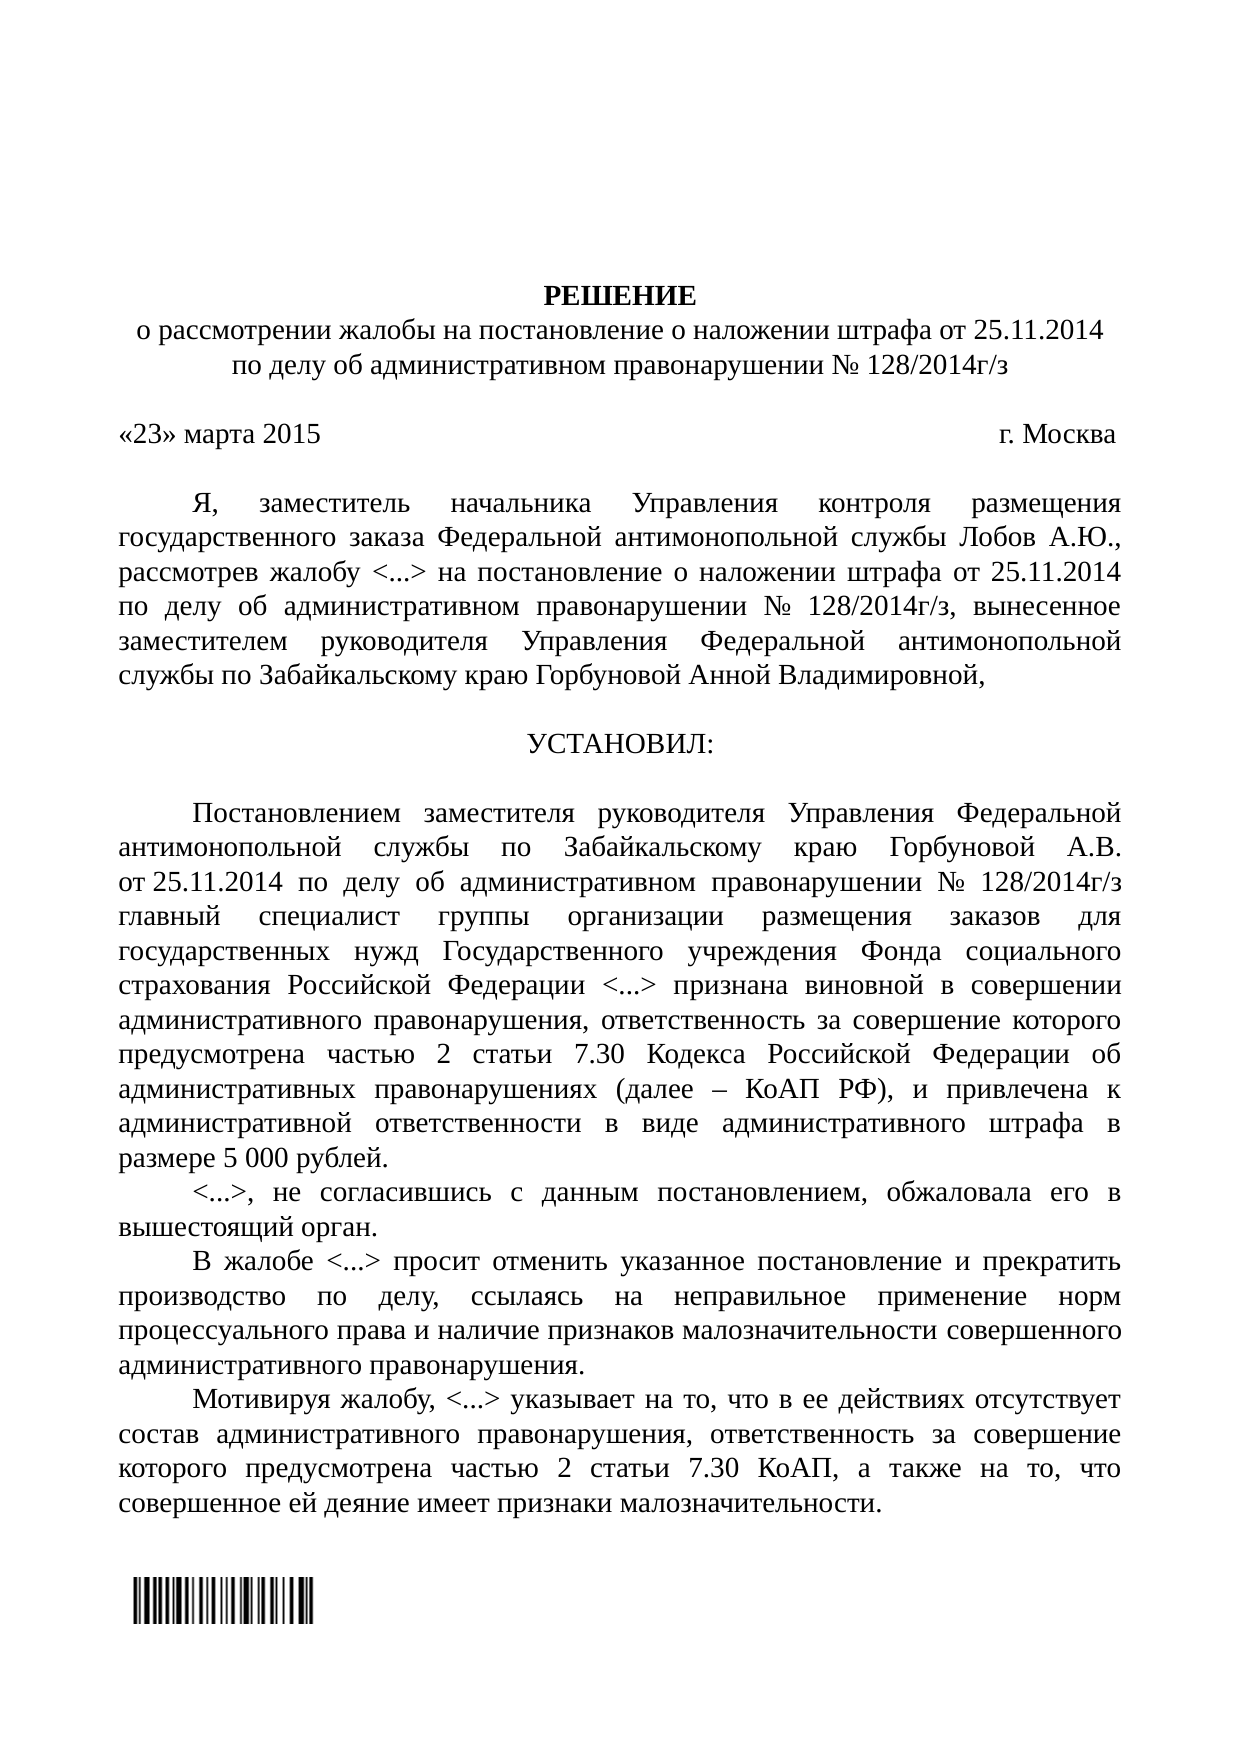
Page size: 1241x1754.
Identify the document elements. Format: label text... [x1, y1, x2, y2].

picture [118, 1577, 331, 1624]
text РЕШЕНИЕ [118, 278, 1122, 311]
text Я, заместитель начальника Управления контроля размещения государственного заказа Федеральной антимонопольной службы Лобов А.Ю., рассмотрев жалобу <...> на постановление о наложении штрафа от 25.11.2014 по делу об административном правонарушении № 128/2014г/з, вынесенное заместителем руководителя Управления Федеральной антимонопольной службы по Забайкальскому краю Горбуновой Анной Владимировной, [118, 485, 1122, 691]
text <...>, не согласившись с данным постановлением, обжаловала его в вышестоящий орган. [118, 1174, 1122, 1242]
text о рассмотрении жалобы на постановление о наложении штрафа от 25.11.2014 по делу об административном правонарушении № 128/2014г/з [118, 312, 1122, 380]
text «23» марта 2015 г. Москва [118, 416, 1122, 449]
text В жалобе <...> просит отменить указанное постановление и прекратить производство по делу, ссылаясь на неправильное применение норм процессуального права и наличие признаков малозначительности совершенного административного правонарушения. [118, 1243, 1122, 1380]
text УСТАНОВИЛ: [118, 726, 1122, 760]
text Мотивируя жалобу, <...> указывает на то, что в ее действиях отсутствует состав административного правонарушения, ответственность за совершение которого предусмотрена частью 2 статьи 7.30 КоАП, а также на то, что совершенное ей деяние имеет признаки малозначительности. [118, 1381, 1122, 1518]
text Постановлением заместителя руководителя Управления Федеральной антимонопольной службы по Забайкальскому краю Горбуновой А.В. от 25.11.2014 по делу об административном правонарушении № 128/2014г/з главный специалист группы организации размещения заказов для государственных нужд Государственного учреждения Фонда социального страхования Российской Федерации <...> признана виновной в совершении административного правонарушения, ответственность за совершение которого предусмотрена частью 2 статьи 7.30 Кодекса Российской Федерации об административных правонарушениях (далее – КоАП РФ), и привлечена к административной ответственности в виде административного штрафа в размере 5 000 рублей. [118, 795, 1122, 1173]
